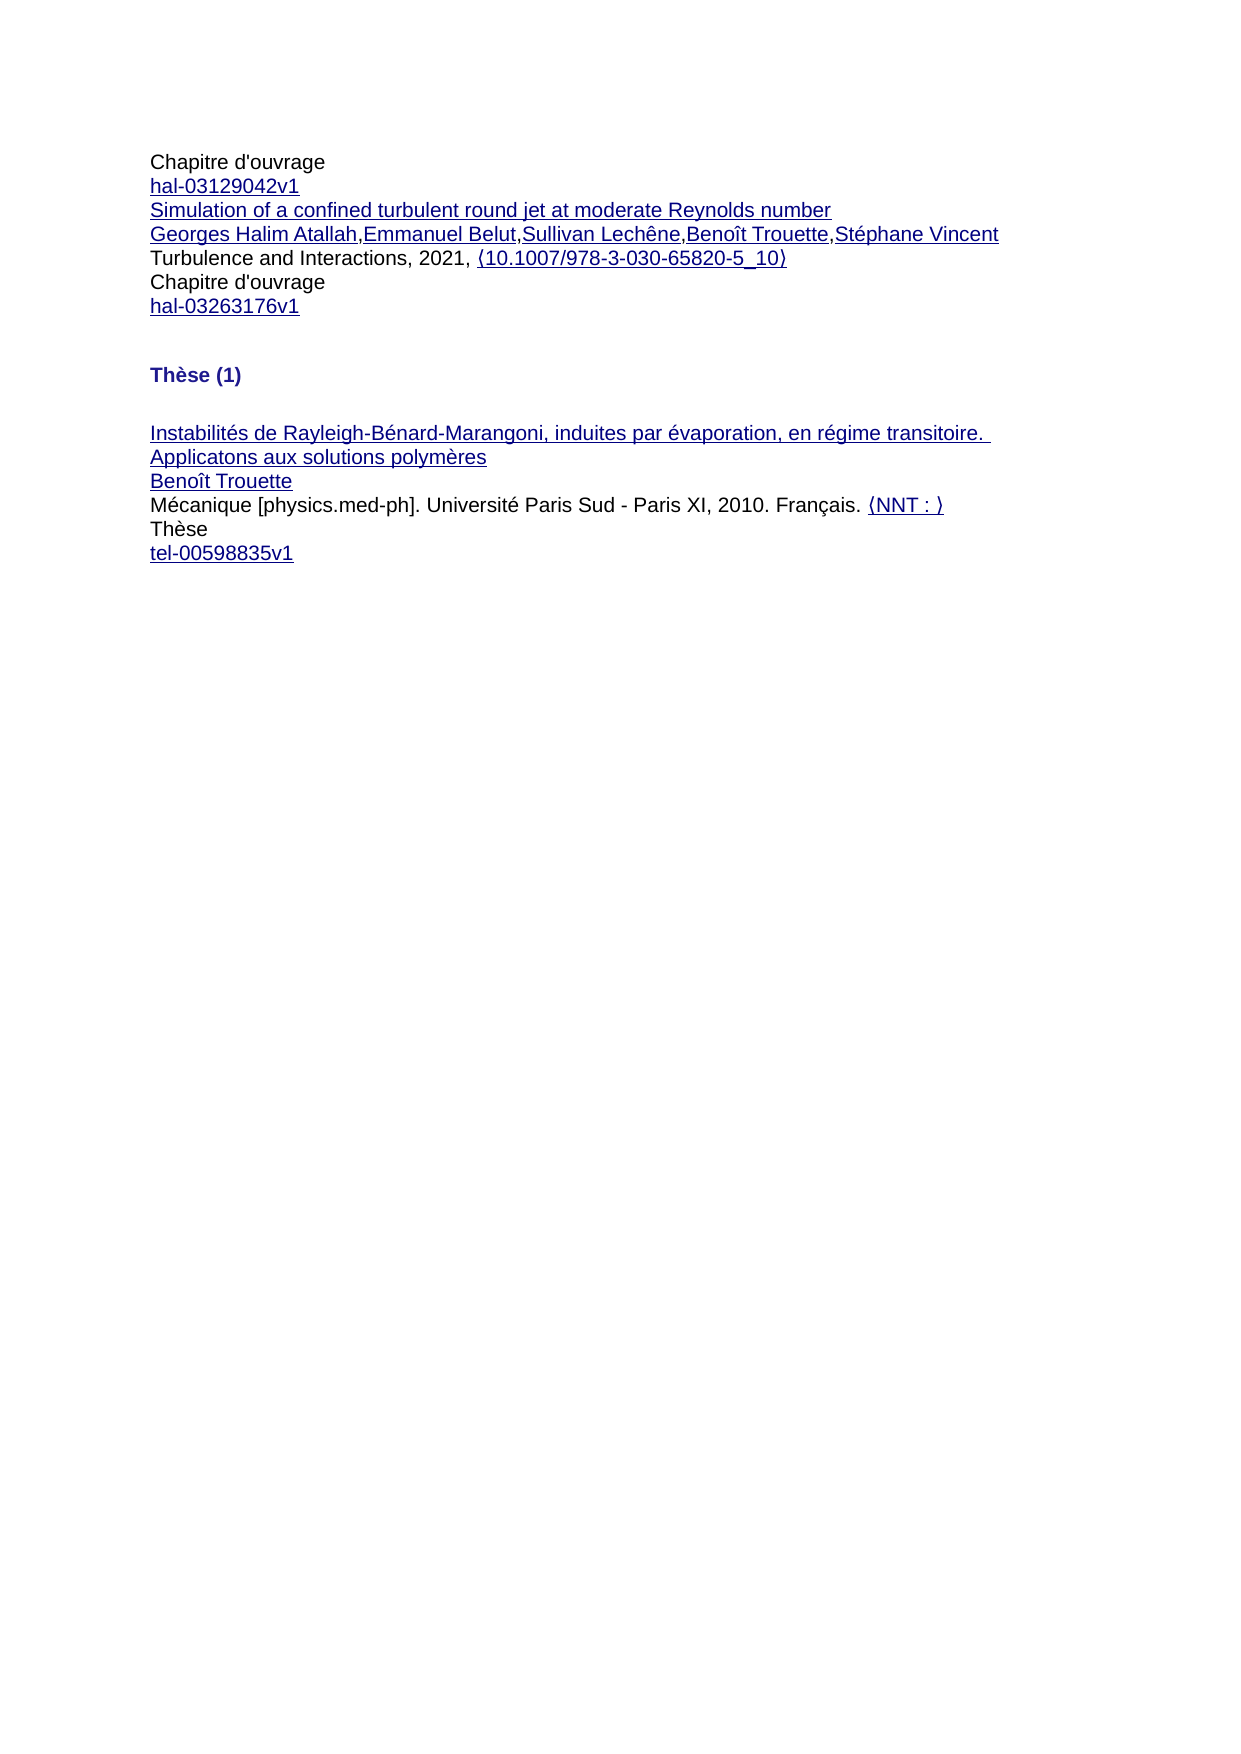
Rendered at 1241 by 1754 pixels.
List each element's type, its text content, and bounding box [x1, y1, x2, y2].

subtitle Thèse (1) [150, 362, 1090, 386]
table_cell Simulation of a confined turbulent round jet at moderate Reynolds number Georges Halim Atallah,Emmanuel Belut,Sullivan Lechêne,Benoît Trouette,Stéphane Vincent Turbulence and Interactions, 2021, ⟨10.1007/978-3-030-65820-5_10⟩ Chapitre d'ouvrage hal-03263176v1 [150, 198, 1090, 318]
table_header Instabilités de Rayleigh-Bénard-Marangoni, induites par évaporation, en régime transitoire. Applicatons aux solutions polymères Benoît Trouette Mécanique [physics.med-ph]. Université Paris Sud - Paris XI, 2010. Français. ⟨NNT : ⟩ Thèse tel-00598835v1 [150, 421, 1090, 564]
table_cell Lagrangian scheme for scalar advection-diffusion - Application to pollutant transport Benoît Trouette,Georges Halim Atallah,Stéphane Vincent Turbulence and Interactions, 2021 Chapitre d'ouvrage hal-03129042v1 [150, 150, 1090, 198]
